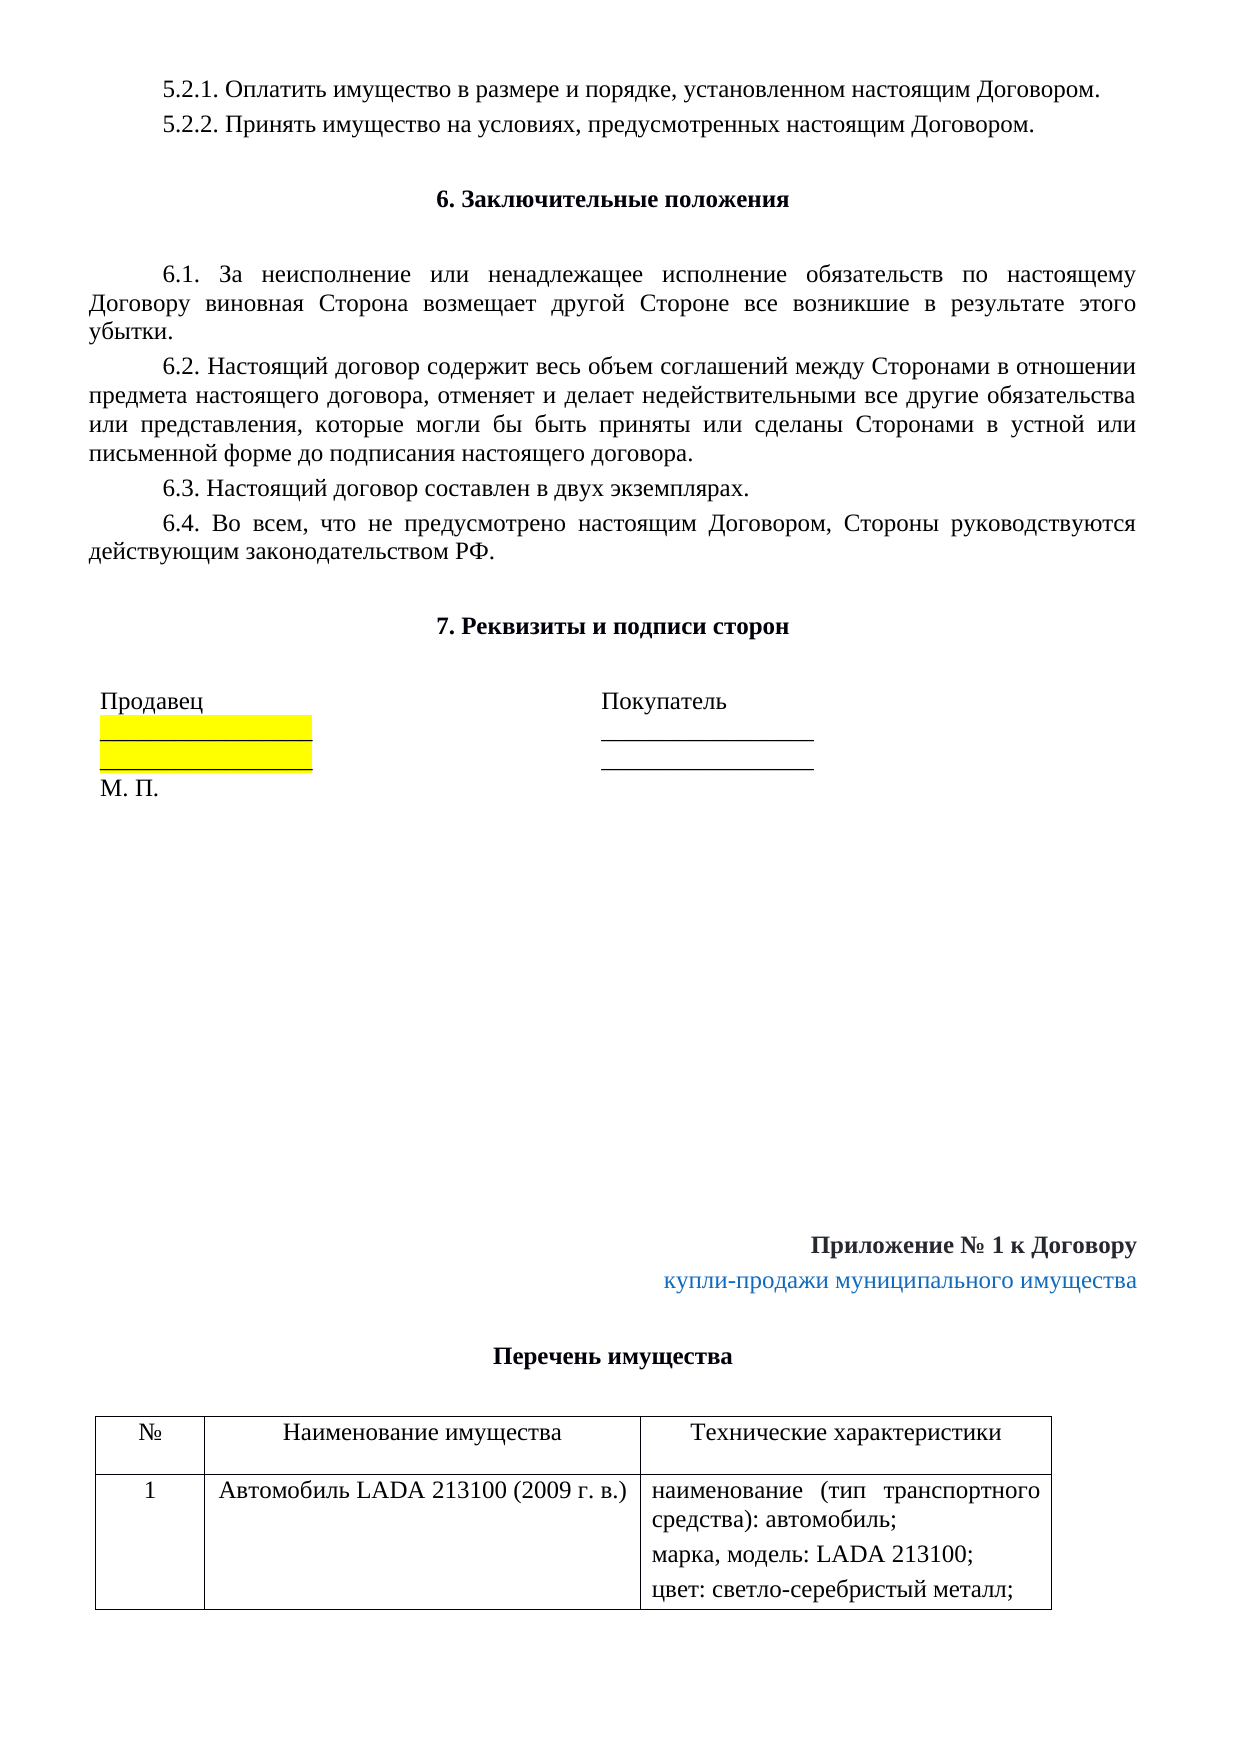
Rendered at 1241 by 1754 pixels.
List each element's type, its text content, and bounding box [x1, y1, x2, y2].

text 6.1. За неисполнение или ненадлежащее исполнение обязательств по настоящему Договору виновная Сторона возмещает другой Стороне все возникшие в результате этого убытки. [89, 259, 1137, 345]
subtitle Перечень имущества [89, 1341, 1137, 1369]
table_header Наименование имущества [205, 1417, 640, 1474]
table_header Продавец [89, 686, 590, 715]
text купли-продажи муниципального имущества [89, 1265, 1137, 1294]
table_cell _________________ _________________ М. П. [89, 715, 590, 801]
table_cell наименование (тип транспортного средства): автомобиль; марка, модель: LADA 213100; цвет: светло-серебристый металл; [641, 1475, 1051, 1609]
table_header № [96, 1417, 204, 1474]
text 6.2. Настоящий договор содержит весь объем соглашений между Сторонами в отношении предмета настоящего договора, отменяет и делает недействительными все другие обязательства или представления, которые могли бы быть приняты или сделаны Сторонами в устной или письменной форме до подписания настоящего договора. [89, 351, 1137, 466]
table_cell _________________ _________________ [590, 715, 1149, 801]
subtitle 6. Заключительные положения [89, 184, 1137, 213]
table_header Технические характеристики [641, 1417, 1051, 1474]
text 5.2.2. Принять имущество на условиях, предусмотренных настоящим Договором. [89, 109, 1137, 138]
table_cell 1 [96, 1475, 204, 1609]
text Приложение № 1 к Договору [89, 1230, 1137, 1259]
text 6.4. Во всем, что не предусмотрено настоящим Договором, Стороны руководствуются действующим законодательством РФ. [89, 508, 1137, 565]
text 6.3. Настоящий договор составлен в двух экземплярах. [89, 473, 1137, 501]
text 5.2.1. Оплатить имущество в размере и порядке, установленном настоящим Договором. [89, 74, 1137, 103]
table_cell Автомобиль LADA 213100 (2009 г. в.) [205, 1475, 640, 1609]
subtitle 7. Реквизиты и подписи сторон [89, 611, 1137, 640]
table_header Покупатель [590, 686, 1149, 715]
